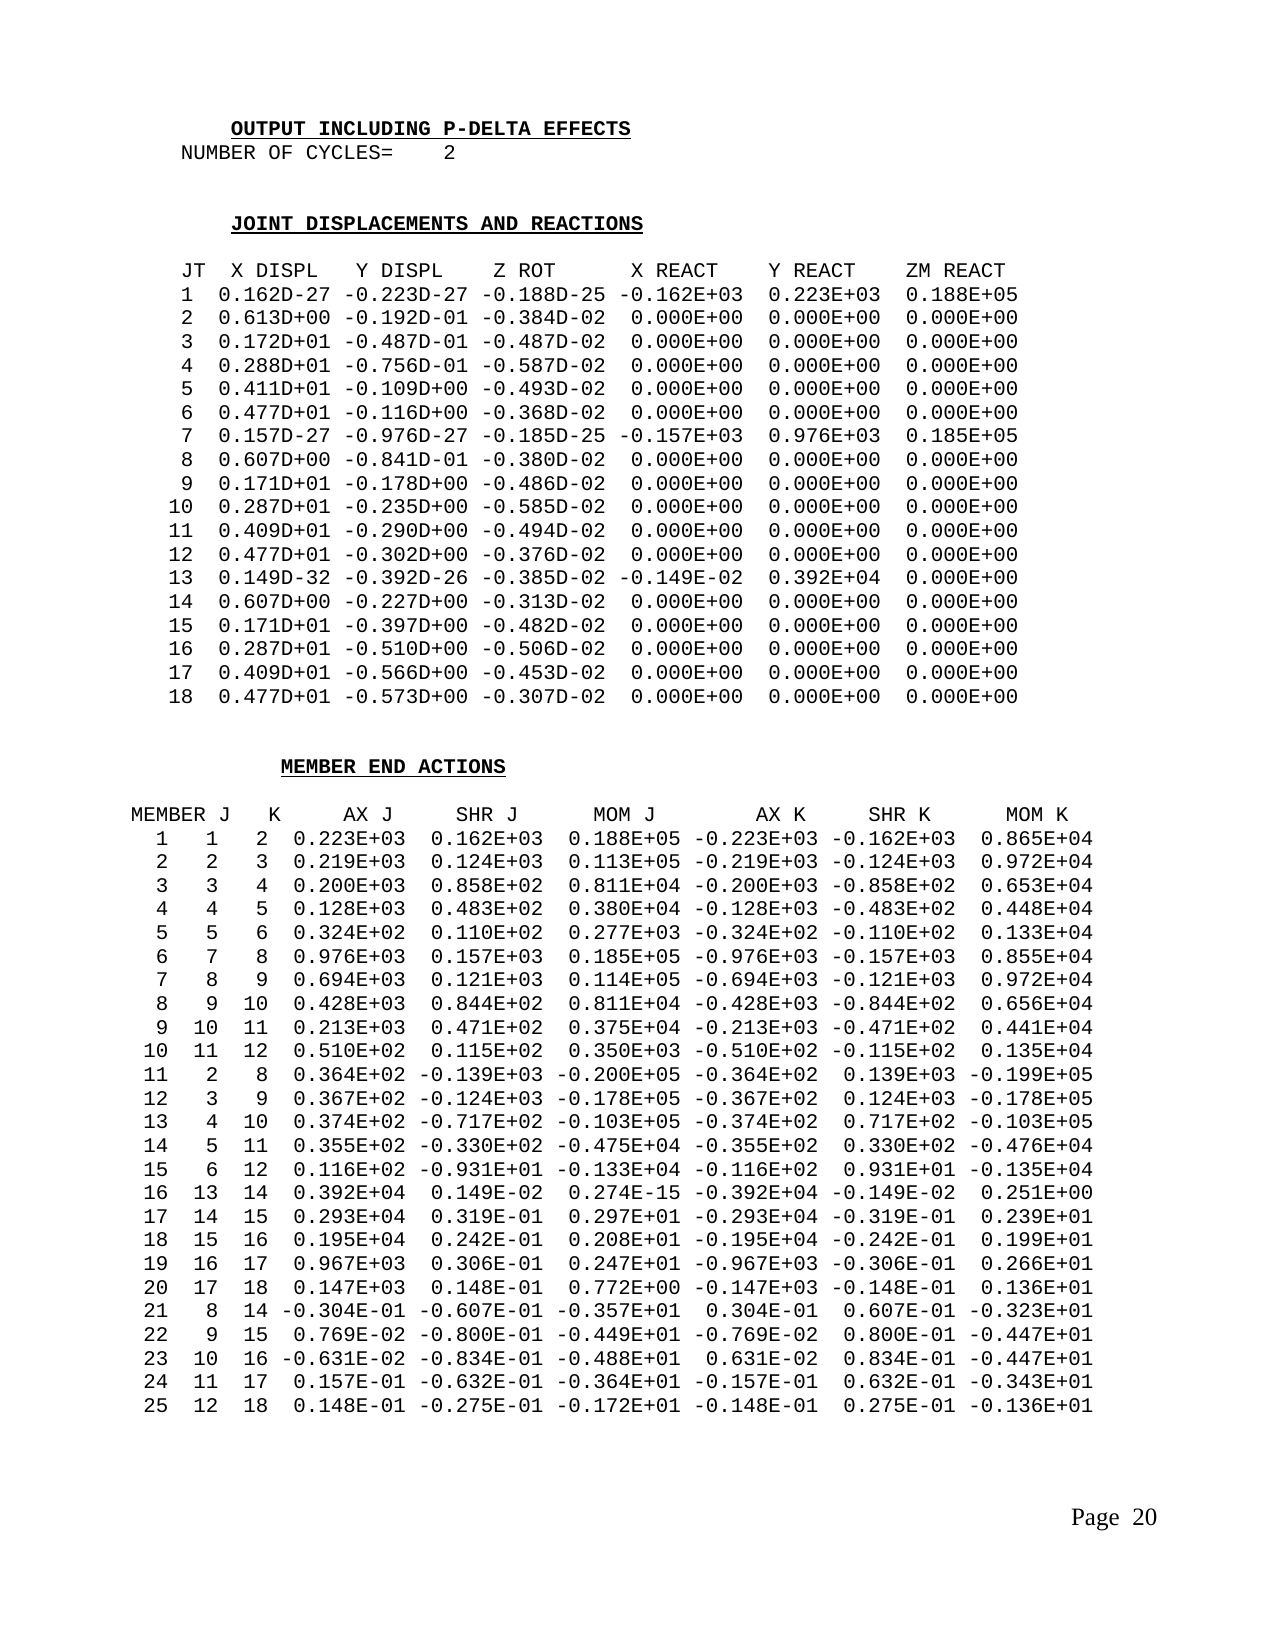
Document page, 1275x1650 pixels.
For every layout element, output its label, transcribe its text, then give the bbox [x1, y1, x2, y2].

text NUMBER OF CYCLES= 2 [118, 142, 1157, 165]
text 22 9 15 0.769E-02 -0.800E-01 -0.449E+01 -0.769E-02 0.800E-01 -0.447E+01 [118, 1324, 1157, 1348]
text 15 6 12 0.116E+02 -0.931E+01 -0.133E+04 -0.116E+02 0.931E+01 -0.135E+04 [118, 1158, 1157, 1182]
text 12 3 9 0.367E+02 -0.124E+03 -0.178E+05 -0.367E+02 0.124E+03 -0.178E+05 [118, 1088, 1157, 1111]
text 3 3 4 0.200E+03 0.858E+02 0.811E+04 -0.200E+03 -0.858E+02 0.653E+04 [118, 875, 1157, 898]
text 13 4 10 0.374E+02 -0.717E+02 -0.103E+05 -0.374E+02 0.717E+02 -0.103E+05 [118, 1111, 1157, 1135]
text 5 0.411D+01 -0.109D+00 -0.493D-02 0.000E+00 0.000E+00 0.000E+00 [118, 378, 1157, 402]
text 17 0.409D+01 -0.566D+00 -0.453D-02 0.000E+00 0.000E+00 0.000E+00 [118, 662, 1157, 686]
text 14 0.607D+00 -0.227D+00 -0.313D-02 0.000E+00 0.000E+00 0.000E+00 [118, 591, 1157, 615]
text 4 0.288D+01 -0.756D-01 -0.587D-02 0.000E+00 0.000E+00 0.000E+00 [118, 354, 1157, 378]
text 12 0.477D+01 -0.302D+00 -0.376D-02 0.000E+00 0.000E+00 0.000E+00 [118, 544, 1157, 567]
text 13 0.149D-32 -0.392D-26 -0.385D-02 -0.149E-02 0.392E+04 0.000E+00 [118, 567, 1157, 591]
text 16 0.287D+01 -0.510D+00 -0.506D-02 0.000E+00 0.000E+00 0.000E+00 [118, 638, 1157, 662]
text JT X DISPL Y DISPL Z ROT X REACT Y REACT ZM REACT [118, 260, 1157, 284]
text 9 0.171D+01 -0.178D+00 -0.486D-02 0.000E+00 0.000E+00 0.000E+00 [118, 473, 1157, 496]
text 6 7 8 0.976E+03 0.157E+03 0.185E+05 -0.976E+03 -0.157E+03 0.855E+04 [118, 946, 1157, 969]
text 24 11 17 0.157E-01 -0.632E-01 -0.364E+01 -0.157E-01 0.632E-01 -0.343E+01 [118, 1371, 1157, 1395]
text 10 0.287D+01 -0.235D+00 -0.585D-02 0.000E+00 0.000E+00 0.000E+00 [118, 496, 1157, 520]
text 7 0.157D-27 -0.976D-27 -0.185D-25 -0.157E+03 0.976E+03 0.185E+05 [118, 426, 1157, 449]
text 20 17 18 0.147E+03 0.148E-01 0.772E+00 -0.147E+03 -0.148E-01 0.136E+01 [118, 1277, 1157, 1300]
text 2 2 3 0.219E+03 0.124E+03 0.113E+05 -0.219E+03 -0.124E+03 0.972E+04 [118, 851, 1157, 875]
text MEMBER END ACTIONS [118, 757, 1157, 780]
text 10 11 12 0.510E+02 0.115E+02 0.350E+03 -0.510E+02 -0.115E+02 0.135E+04 [118, 1040, 1157, 1064]
text 11 2 8 0.364E+02 -0.139E+03 -0.200E+05 -0.364E+02 0.139E+03 -0.199E+05 [118, 1064, 1157, 1088]
text 25 12 18 0.148E-01 -0.275E-01 -0.172E+01 -0.148E-01 0.275E-01 -0.136E+01 [118, 1395, 1157, 1419]
text 1 0.162D-27 -0.223D-27 -0.188D-25 -0.162E+03 0.223E+03 0.188E+05 [118, 284, 1157, 307]
text JOINT DISPLACEMENTS AND REACTIONS [118, 213, 1157, 236]
text 19 16 17 0.967E+03 0.306E-01 0.247E+01 -0.967E+03 -0.306E-01 0.266E+01 [118, 1253, 1157, 1277]
text 18 15 16 0.195E+04 0.242E-01 0.208E+01 -0.195E+04 -0.242E-01 0.199E+01 [118, 1229, 1157, 1253]
text 17 14 15 0.293E+04 0.319E-01 0.297E+01 -0.293E+04 -0.319E-01 0.239E+01 [118, 1206, 1157, 1229]
text 5 5 6 0.324E+02 0.110E+02 0.277E+03 -0.324E+02 -0.110E+02 0.133E+04 [118, 922, 1157, 946]
text OUTPUT INCLUDING P-DELTA EFFECTS [118, 118, 1157, 142]
text 21 8 14 -0.304E-01 -0.607E-01 -0.357E+01 0.304E-01 0.607E-01 -0.323E+01 [118, 1300, 1157, 1324]
text 2 0.613D+00 -0.192D-01 -0.384D-02 0.000E+00 0.000E+00 0.000E+00 [118, 307, 1157, 331]
text 15 0.171D+01 -0.397D+00 -0.482D-02 0.000E+00 0.000E+00 0.000E+00 [118, 615, 1157, 638]
text 7 8 9 0.694E+03 0.121E+03 0.114E+05 -0.694E+03 -0.121E+03 0.972E+04 [118, 969, 1157, 993]
text 8 0.607D+00 -0.841D-01 -0.380D-02 0.000E+00 0.000E+00 0.000E+00 [118, 449, 1157, 473]
text 8 9 10 0.428E+03 0.844E+02 0.811E+04 -0.428E+03 -0.844E+02 0.656E+04 [118, 993, 1157, 1017]
text 9 10 11 0.213E+03 0.471E+02 0.375E+04 -0.213E+03 -0.471E+02 0.441E+04 [118, 1017, 1157, 1040]
text 11 0.409D+01 -0.290D+00 -0.494D-02 0.000E+00 0.000E+00 0.000E+00 [118, 520, 1157, 544]
text 16 13 14 0.392E+04 0.149E-02 0.274E-15 -0.392E+04 -0.149E-02 0.251E+00 [118, 1182, 1157, 1206]
text 23 10 16 -0.631E-02 -0.834E-01 -0.488E+01 0.631E-02 0.834E-01 -0.447E+01 [118, 1348, 1157, 1371]
text MEMBER J K AX J SHR J MOM J AX K SHR K MOM K [118, 804, 1157, 827]
text 3 0.172D+01 -0.487D-01 -0.487D-02 0.000E+00 0.000E+00 0.000E+00 [118, 331, 1157, 354]
text 6 0.477D+01 -0.116D+00 -0.368D-02 0.000E+00 0.000E+00 0.000E+00 [118, 402, 1157, 426]
text 14 5 11 0.355E+02 -0.330E+02 -0.475E+04 -0.355E+02 0.330E+02 -0.476E+04 [118, 1135, 1157, 1158]
text 18 0.477D+01 -0.573D+00 -0.307D-02 0.000E+00 0.000E+00 0.000E+00 [118, 686, 1157, 709]
text 4 4 5 0.128E+03 0.483E+02 0.380E+04 -0.128E+03 -0.483E+02 0.448E+04 [118, 898, 1157, 922]
text 1 1 2 0.223E+03 0.162E+03 0.188E+05 -0.223E+03 -0.162E+03 0.865E+04 [118, 827, 1157, 851]
